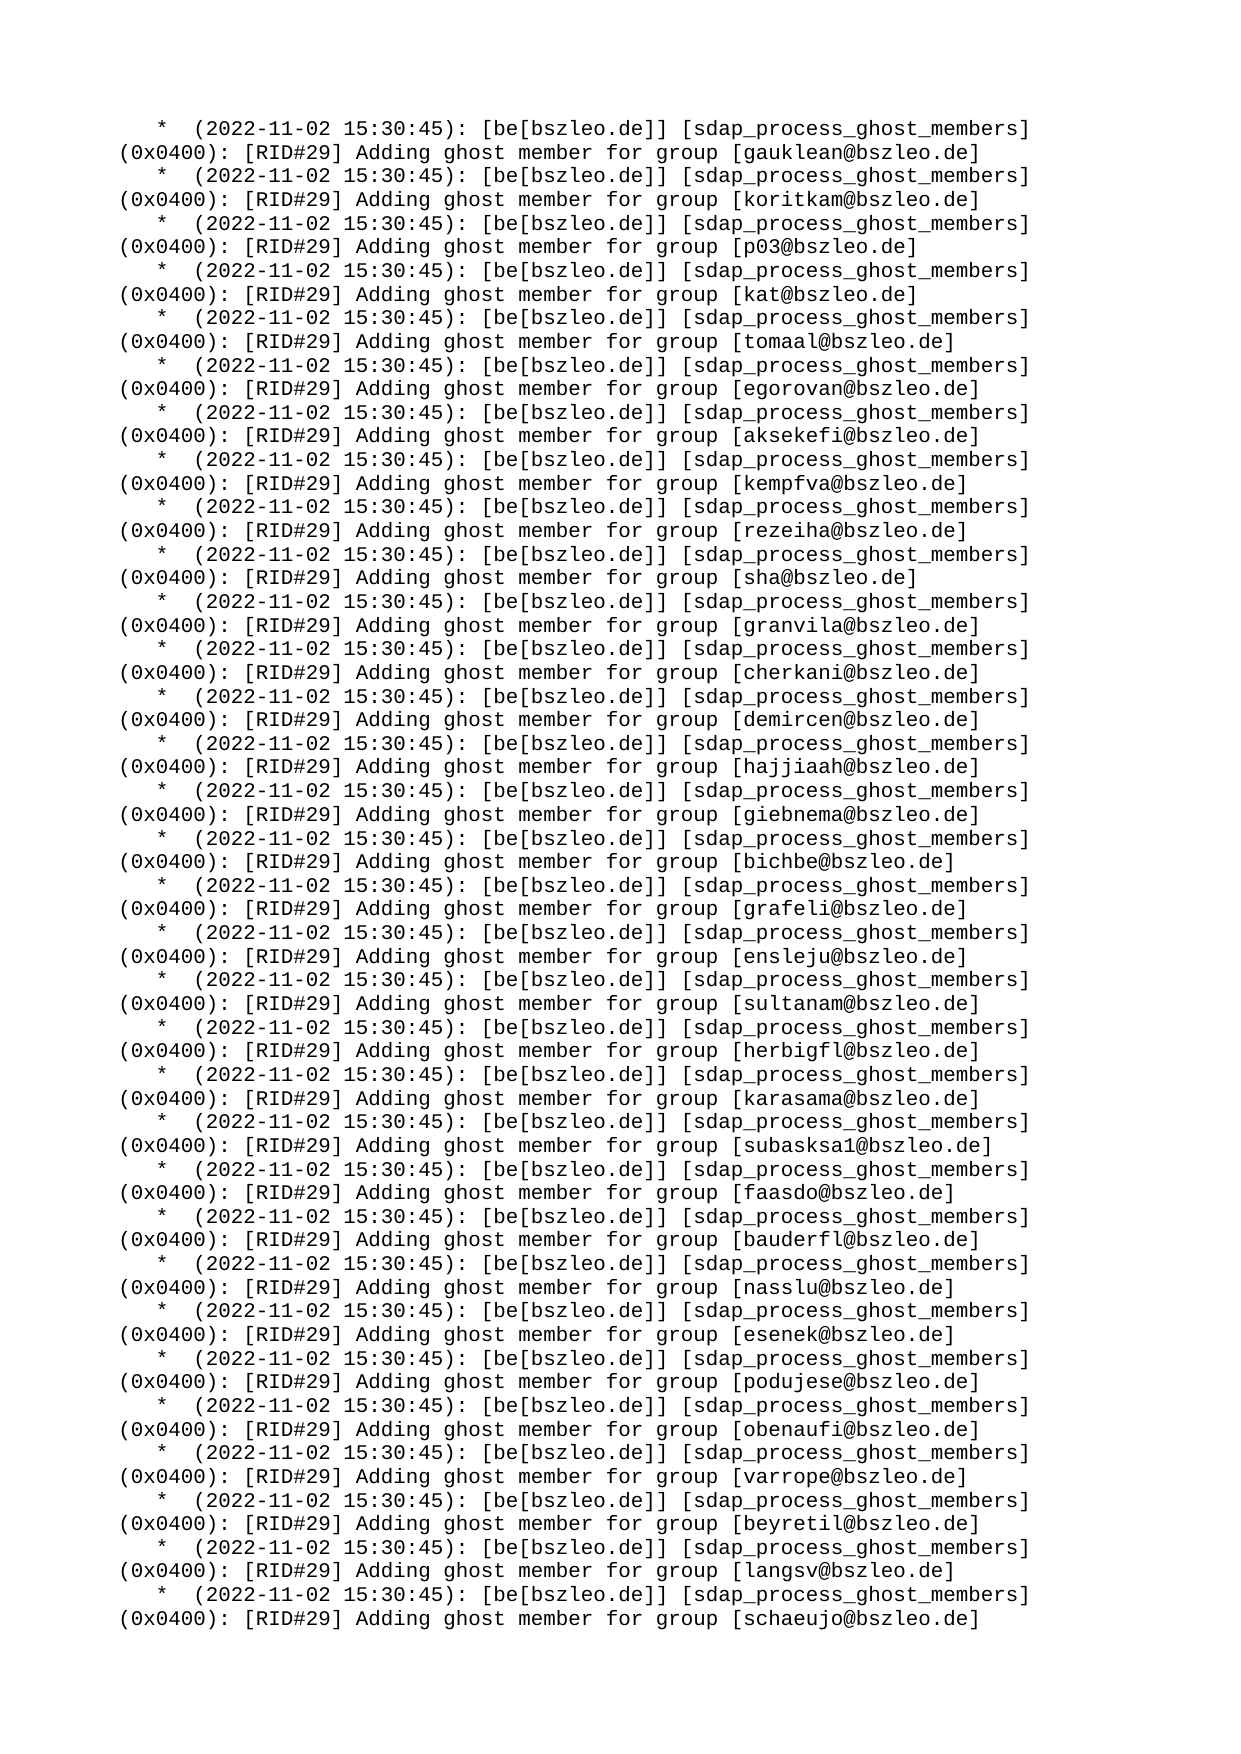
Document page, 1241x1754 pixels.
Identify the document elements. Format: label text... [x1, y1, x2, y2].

text * (2022-11-02 15:30:45): [be[bszleo.de]] [sdap_process_ghost_members] (0x0400): [RID#29] Adding ghost member for group [koritkam@bszleo.de] [118, 165, 1122, 213]
text * (2022-11-02 15:30:45): [be[bszleo.de]] [sdap_process_ghost_members] (0x0400): [RID#29] Adding ghost member for group [schaeujo@bszleo.de] [118, 1584, 1122, 1631]
text * (2022-11-02 15:30:45): [be[bszleo.de]] [sdap_process_ghost_members] (0x0400): [RID#29] Adding ghost member for group [cherkani@bszleo.de] [118, 638, 1122, 686]
text * (2022-11-02 15:30:45): [be[bszleo.de]] [sdap_process_ghost_members] (0x0400): [RID#29] Adding ghost member for group [bauderfl@bszleo.de] [118, 1206, 1122, 1253]
text * (2022-11-02 15:30:45): [be[bszleo.de]] [sdap_process_ghost_members] (0x0400): [RID#29] Adding ghost member for group [nasslu@bszleo.de] [118, 1253, 1122, 1300]
text * (2022-11-02 15:30:45): [be[bszleo.de]] [sdap_process_ghost_members] (0x0400): [RID#29] Adding ghost member for group [grafeli@bszleo.de] [118, 875, 1122, 922]
text * (2022-11-02 15:30:45): [be[bszleo.de]] [sdap_process_ghost_members] (0x0400): [RID#29] Adding ghost member for group [langsv@bszleo.de] [118, 1537, 1122, 1584]
text * (2022-11-02 15:30:45): [be[bszleo.de]] [sdap_process_ghost_members] (0x0400): [RID#29] Adding ghost member for group [subasksa1@bszleo.de] [118, 1111, 1122, 1158]
text * (2022-11-02 15:30:45): [be[bszleo.de]] [sdap_process_ghost_members] (0x0400): [RID#29] Adding ghost member for group [rezeiha@bszleo.de] [118, 496, 1122, 544]
text * (2022-11-02 15:30:45): [be[bszleo.de]] [sdap_process_ghost_members] (0x0400): [RID#29] Adding ghost member for group [sultanam@bszleo.de] [118, 969, 1122, 1017]
text * (2022-11-02 15:30:45): [be[bszleo.de]] [sdap_process_ghost_members] (0x0400): [RID#29] Adding ghost member for group [karasama@bszleo.de] [118, 1064, 1122, 1111]
text * (2022-11-02 15:30:45): [be[bszleo.de]] [sdap_process_ghost_members] (0x0400): [RID#29] Adding ghost member for group [gauklean@bszleo.de] [118, 118, 1122, 165]
text * (2022-11-02 15:30:45): [be[bszleo.de]] [sdap_process_ghost_members] (0x0400): [RID#29] Adding ghost member for group [giebnema@bszleo.de] [118, 780, 1122, 827]
text * (2022-11-02 15:30:45): [be[bszleo.de]] [sdap_process_ghost_members] (0x0400): [RID#29] Adding ghost member for group [aksekefi@bszleo.de] [118, 402, 1122, 449]
text * (2022-11-02 15:30:45): [be[bszleo.de]] [sdap_process_ghost_members] (0x0400): [RID#29] Adding ghost member for group [sha@bszleo.de] [118, 544, 1122, 591]
text * (2022-11-02 15:30:45): [be[bszleo.de]] [sdap_process_ghost_members] (0x0400): [RID#29] Adding ghost member for group [ensleju@bszleo.de] [118, 922, 1122, 969]
text * (2022-11-02 15:30:45): [be[bszleo.de]] [sdap_process_ghost_members] (0x0400): [RID#29] Adding ghost member for group [esenek@bszleo.de] [118, 1300, 1122, 1348]
text * (2022-11-02 15:30:45): [be[bszleo.de]] [sdap_process_ghost_members] (0x0400): [RID#29] Adding ghost member for group [herbigfl@bszleo.de] [118, 1017, 1122, 1064]
text * (2022-11-02 15:30:45): [be[bszleo.de]] [sdap_process_ghost_members] (0x0400): [RID#29] Adding ghost member for group [kempfva@bszleo.de] [118, 449, 1122, 496]
text * (2022-11-02 15:30:45): [be[bszleo.de]] [sdap_process_ghost_members] (0x0400): [RID#29] Adding ghost member for group [bichbe@bszleo.de] [118, 827, 1122, 875]
text * (2022-11-02 15:30:45): [be[bszleo.de]] [sdap_process_ghost_members] (0x0400): [RID#29] Adding ghost member for group [beyretil@bszleo.de] [118, 1489, 1122, 1537]
text * (2022-11-02 15:30:45): [be[bszleo.de]] [sdap_process_ghost_members] (0x0400): [RID#29] Adding ghost member for group [p03@bszleo.de] [118, 213, 1122, 260]
text * (2022-11-02 15:30:45): [be[bszleo.de]] [sdap_process_ghost_members] (0x0400): [RID#29] Adding ghost member for group [obenaufi@bszleo.de] [118, 1395, 1122, 1442]
text * (2022-11-02 15:30:45): [be[bszleo.de]] [sdap_process_ghost_members] (0x0400): [RID#29] Adding ghost member for group [egorovan@bszleo.de] [118, 354, 1122, 402]
text * (2022-11-02 15:30:45): [be[bszleo.de]] [sdap_process_ghost_members] (0x0400): [RID#29] Adding ghost member for group [varrope@bszleo.de] [118, 1442, 1122, 1489]
text * (2022-11-02 15:30:45): [be[bszleo.de]] [sdap_process_ghost_members] (0x0400): [RID#29] Adding ghost member for group [podujese@bszleo.de] [118, 1348, 1122, 1395]
text * (2022-11-02 15:30:45): [be[bszleo.de]] [sdap_process_ghost_members] (0x0400): [RID#29] Adding ghost member for group [hajjiaah@bszleo.de] [118, 733, 1122, 780]
text * (2022-11-02 15:30:45): [be[bszleo.de]] [sdap_process_ghost_members] (0x0400): [RID#29] Adding ghost member for group [faasdo@bszleo.de] [118, 1158, 1122, 1206]
text * (2022-11-02 15:30:45): [be[bszleo.de]] [sdap_process_ghost_members] (0x0400): [RID#29] Adding ghost member for group [kat@bszleo.de] [118, 260, 1122, 307]
text * (2022-11-02 15:30:45): [be[bszleo.de]] [sdap_process_ghost_members] (0x0400): [RID#29] Adding ghost member for group [tomaal@bszleo.de] [118, 307, 1122, 354]
text * (2022-11-02 15:30:45): [be[bszleo.de]] [sdap_process_ghost_members] (0x0400): [RID#29] Adding ghost member for group [granvila@bszleo.de] [118, 591, 1122, 638]
text * (2022-11-02 15:30:45): [be[bszleo.de]] [sdap_process_ghost_members] (0x0400): [RID#29] Adding ghost member for group [demircen@bszleo.de] [118, 686, 1122, 733]
